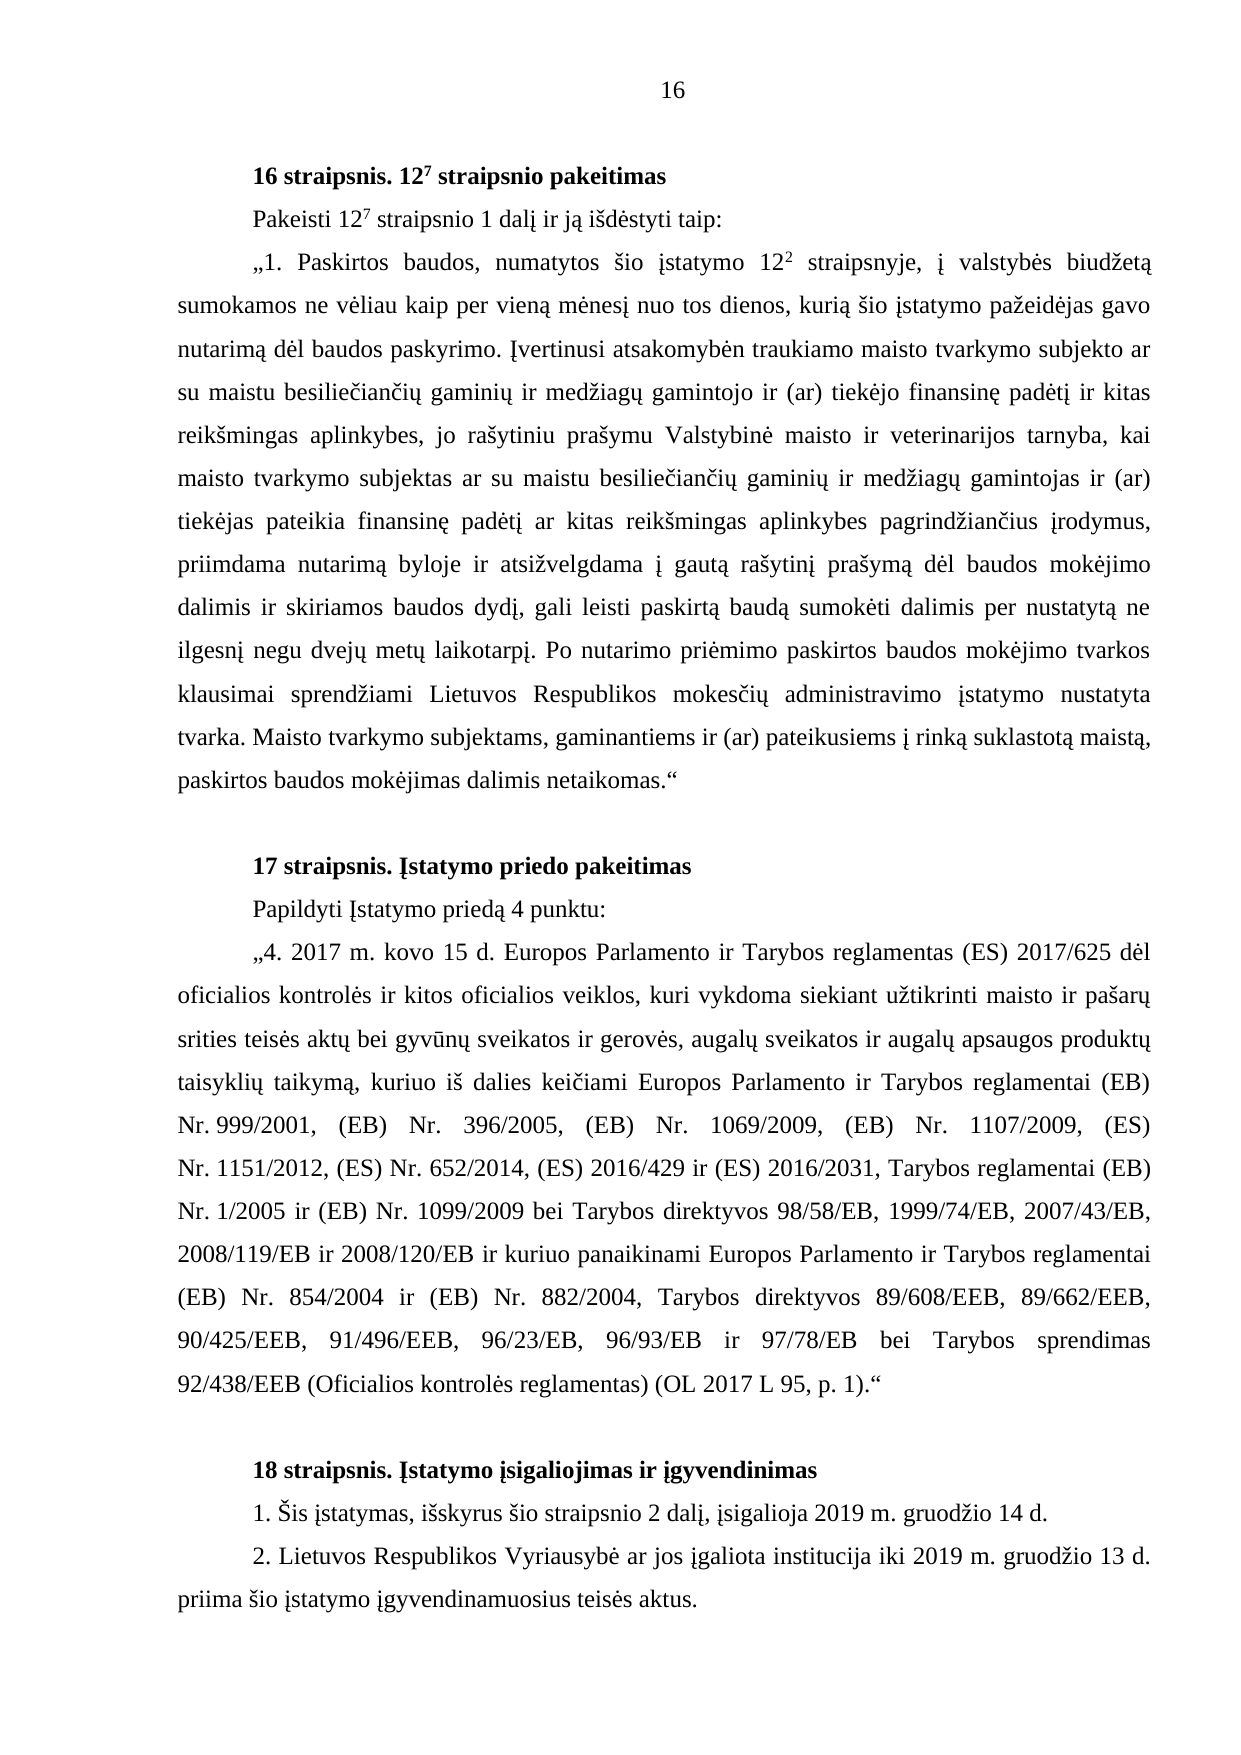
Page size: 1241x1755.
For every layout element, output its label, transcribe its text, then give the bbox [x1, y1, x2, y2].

text 1. Šis įstatymas, išskyrus šio straipsnio 2 dalį, įsigalioja 2019 m. gruodžio 14 d. [177, 1498, 1152, 1527]
text „1. Paskirtos baudos, numatytos šio įstatymo 122 straipsnyje, į valstybės biudžetą sumokamos ne vėliau kaip per vieną mėnesį nuo tos dienos, kurią šio įstatymo pažeidėjas gavo nutarimą dėl baudos paskyrimo. Įvertinusi atsakomybėn traukiamo maisto tvarkymo subjekto ar su maistu besiliečiančių gaminių ir medžiagų gamintojo ir (ar) tiekėjo finansinę padėtį ir kitas reikšmingas aplinkybes, jo rašytiniu prašymu Valstybinė maisto ir veterinarijos tarnyba, kai maisto tvarkymo subjektas ar su maistu besiliečiančių gaminių ir medžiagų gamintojas ir (ar) tiekėjas pateikia finansinę padėtį ar kitas reikšmingas aplinkybes pagrindžiančius įrodymus, priimdama nutarimą byloje ir atsižvelgdama į gautą rašytinį prašymą dėl baudos mokėjimo dalimis ir skiriamos baudos dydį, gali leisti paskirtą baudą sumokėti dalimis per nustatytą ne ilgesnį negu dvejų metų laikotarpį. Po nutarimo priėmimo paskirtos baudos mokėjimo tvarkos klausimai sprendžiami Lietuvos Respublikos mokesčių administravimo įstatymo nustatyta tvarka. Maisto tvarkymo subjektams, gaminantiems ir (ar) pateikusiems į rinką suklastotą maistą, paskirtos baudos mokėjimas dalimis netaikomas.“ [177, 247, 1152, 794]
text „4. 2017 m. kovo 15 d. Europos Parlamento ir Tarybos reglamentas (ES) 2017/625 dėl oficialios kontrolės ir kitos oficialios veiklos, kuri vykdoma siekiant užtikrinti maisto ir pašarų srities teisės aktų bei gyvūnų sveikatos ir gerovės, augalų sveikatos ir augalų apsaugos produktų taisyklių taikymą, kuriuo iš dalies keičiami Europos Parlamento ir Tarybos reglamentai (EB) Nr. 999/2001, (EB) Nr. 396/2005, (EB) Nr. 1069/2009, (EB) Nr. 1107/2009, (ES) Nr. 1151/2012, (ES) Nr. 652/2014, (ES) 2016/429 ir (ES) 2016/2031, Tarybos reglamentai (EB) Nr. 1/2005 ir (EB) Nr. 1099/2009 bei Tarybos direktyvos 98/58/EB, 1999/74/EB, 2007/43/EB, 2008/119/EB ir 2008/120/EB ir kuriuo panaikinami Europos Parlamento ir Tarybos reglamentai (EB) Nr. 854/2004 ir (EB) Nr. 882/2004, Tarybos direktyvos 89/608/EEB, 89/662/EEB, 90/425/EEB, 91/496/EEB, 96/23/EB, 96/93/EB ir 97/78/EB bei Tarybos sprendimas 92/438/EEB (Oficialios kontrolės reglamentas) (OL 2017 L 95, p. 1).“ [177, 937, 1152, 1397]
text 2. Lietuvos Respublikos Vyriausybė ar jos įgaliota institucija iki 2019 m. gruodžio 13 d. priima šio įstatymo įgyvendinamuosius teisės aktus. [177, 1541, 1152, 1613]
text 17 straipsnis. Įstatymo priedo pakeitimas [177, 851, 1152, 880]
text 18 straipsnis. Įstatymo įsigaliojimas ir įgyvendinimas [177, 1455, 1152, 1484]
text Pakeisti 127 straipsnio 1 dalį ir ją išdėstyti taip: [177, 204, 1152, 233]
text Papildyti Įstatymo priedą 4 punktu: [177, 894, 1152, 923]
text 16 straipsnis. 127 straipsnio pakeitimas [177, 161, 1152, 190]
